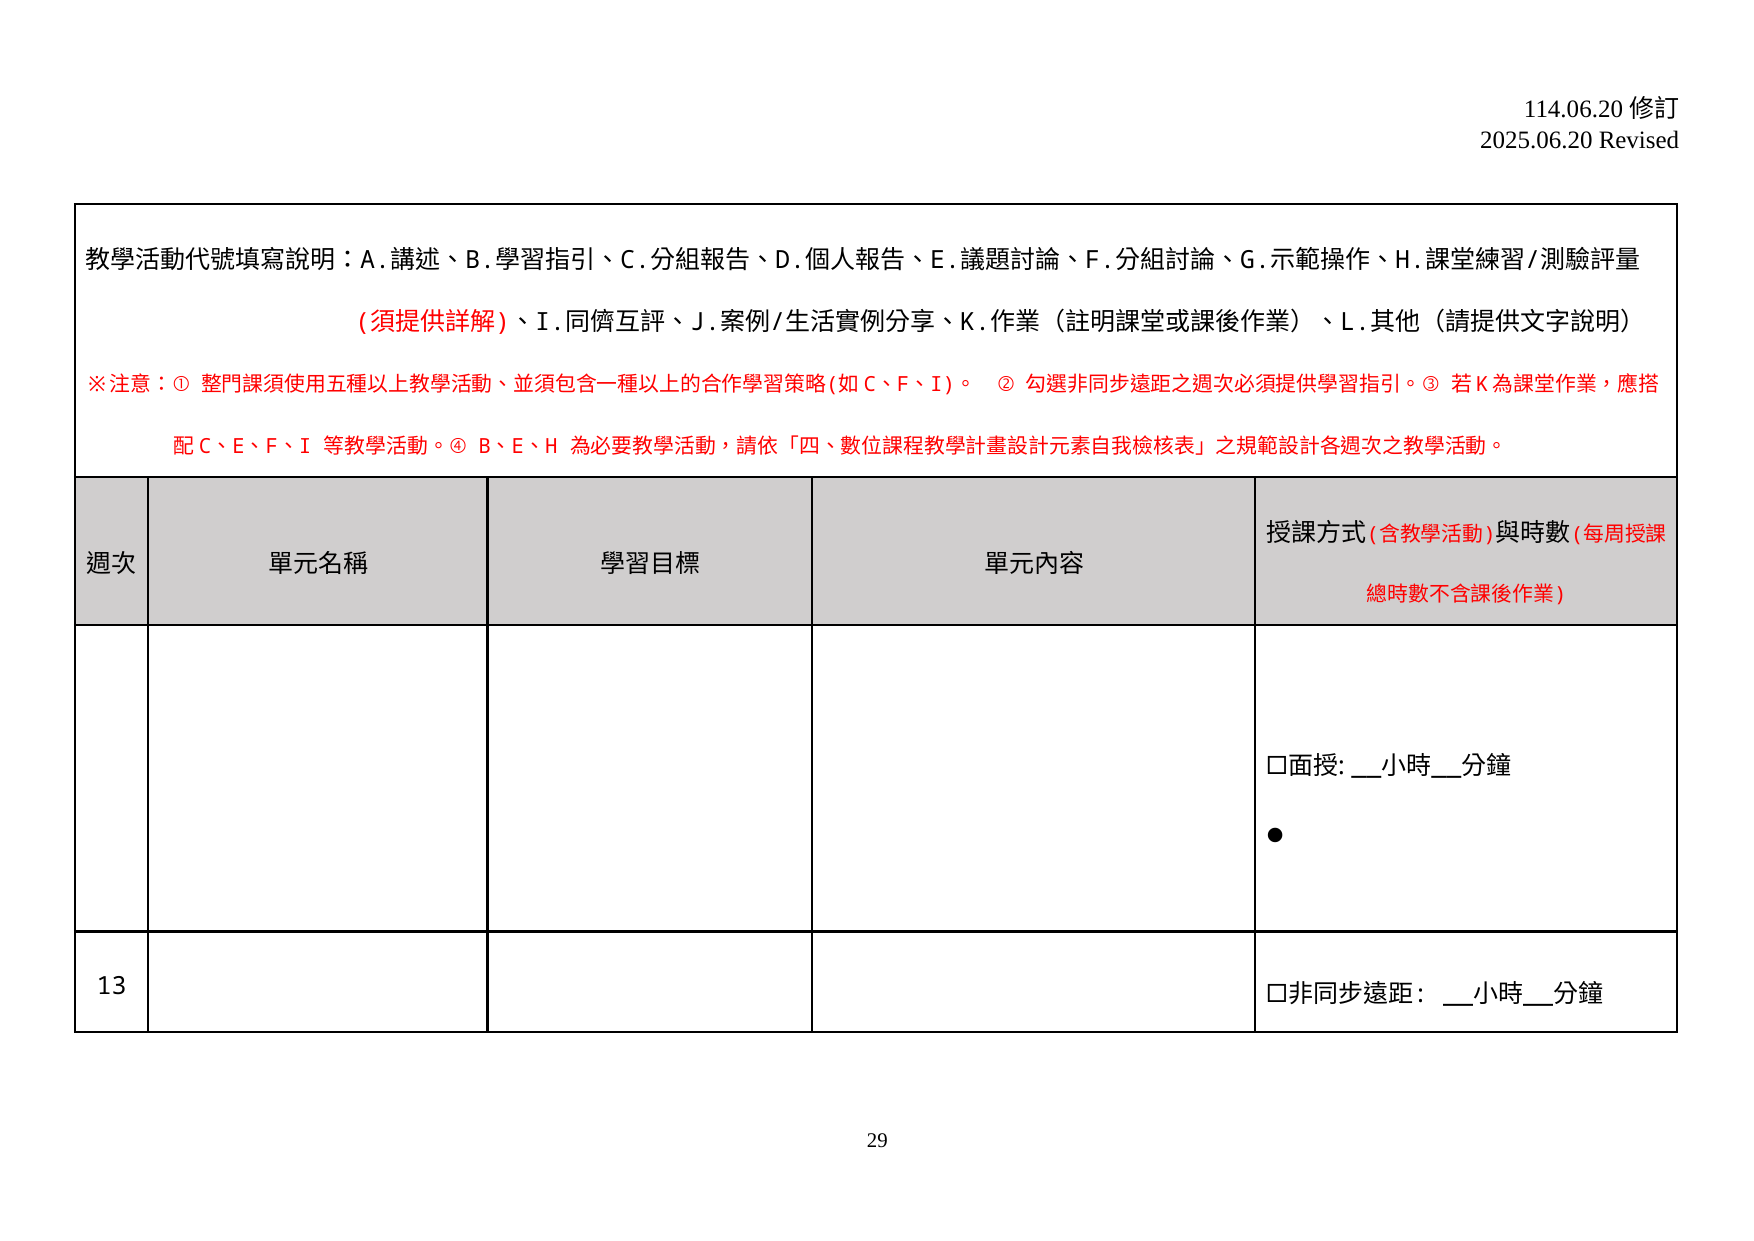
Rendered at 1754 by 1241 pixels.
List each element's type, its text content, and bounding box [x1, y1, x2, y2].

table_header [1678, 203, 1754, 476]
table_cell [76, 626, 147, 930]
table_cell 授課方式(含教學活動)與時數(每周授課總時數不含課後作業) [1256, 478, 1676, 624]
table_cell 單元名稱 [149, 478, 486, 624]
table_cell [1678, 624, 1754, 930]
table_cell [813, 626, 1254, 930]
table_cell 週次 [76, 478, 147, 624]
table_cell [489, 626, 811, 930]
table_cell [1678, 930, 1754, 1031]
table_cell [1678, 476, 1754, 624]
table_cell 非同步遠距: __小時__分鐘 同步遠距: __小時__分鐘 面授: __小時__分鐘 [1256, 933, 1676, 1031]
table_cell [149, 933, 486, 1031]
table_cell 13 [76, 933, 147, 1031]
table_header 教學活動代號填寫說明：A.講述、B.學習指引、C.分組報告、D.個人報告、E.議題討論、F.分組討論、G.示範操作、H.課堂練習/測驗評量(須提供詳解)、I.同儕互評、J.案例/生活實例分享、K.作業（註明課堂或課後作業）、L.其他（請提供文字說明） ※注意： 整門課須使用五種以上教學活動、並須包含一種以上的合作學習策略(如C、F、I)。  勾選非同步遠距之週次必須提供學習指引。 若K為課堂作業，應搭配C、E、F、I 等教學活動。 B、E、H 為必要教學活動，請依「四、數位課程教學計畫設計元素自我檢核表」之規範設計各週次之教學活動。 [76, 205, 1676, 476]
table_cell 學習目標 [489, 478, 811, 624]
table_cell [149, 626, 486, 930]
table_cell [813, 933, 1254, 1031]
table_cell 非同步遠距: __小時__分鐘 同步遠距: __小時__分鐘 面授: __小時__分鐘 [1256, 626, 1676, 930]
table_cell 單元內容 [813, 478, 1254, 624]
table_cell [489, 933, 811, 1031]
